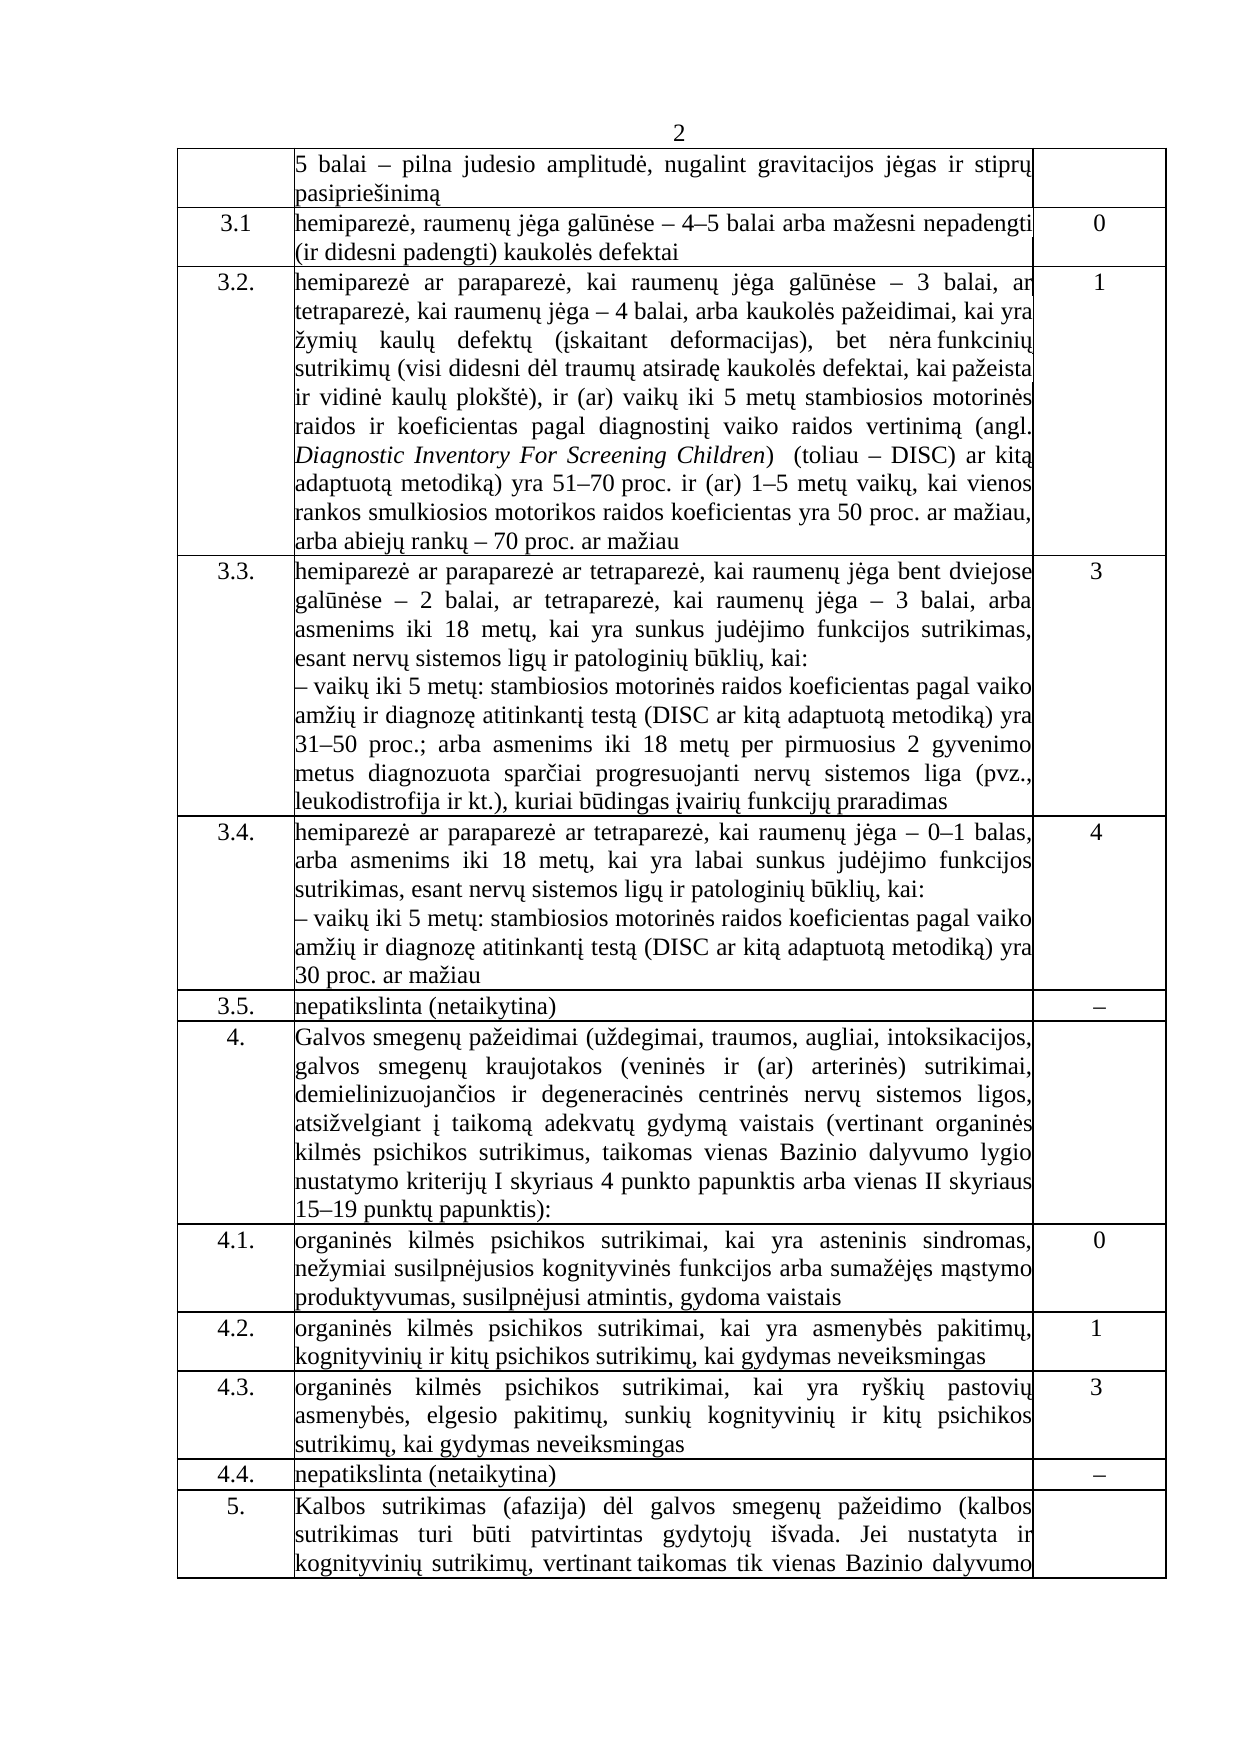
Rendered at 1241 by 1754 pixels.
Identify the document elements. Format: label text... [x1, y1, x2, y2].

table_cell [178, 149, 294, 207]
table_cell 4. [178, 1022, 294, 1223]
table_cell 5 balai – pilna judesio amplitudė, nugalint gravitacijos jėgas ir stiprų pasipriešinimą [295, 149, 1032, 207]
table_cell hemiparezė, raumenų jėga galūnėse – 4–5 balai arba mažesni nepadengti (ir didesni padengti) kaukolės defektai [295, 208, 1032, 266]
table_cell organinės kilmės psichikos sutrikimai, kai yra asmenybės pakitimų, kognityvinių ir kitų psichikos sutrikimų, kai gydymas neveiksmingas [295, 1313, 1032, 1370]
table_cell organinės kilmės psichikos sutrikimai, kai yra asteninis sindromas, nežymiai susilpnėjusios kognityvinės funkcijos arba sumažėjęs mąstymo produktyvumas, susilpnėjusi atmintis, gydoma vaistais [295, 1225, 1032, 1311]
table_cell 3 [1034, 1372, 1165, 1458]
table_cell [1034, 149, 1165, 207]
table_cell [1034, 1491, 1165, 1577]
table_cell 3.1 [178, 208, 294, 266]
table_cell [1034, 1022, 1165, 1223]
table_cell 4 [1034, 817, 1165, 989]
table_cell hemiparezė ar paraparezė ar tetraparezė, kai raumenų jėga – 0–1 balas, arba asmenims iki 18 metų, kai yra labai sunkus judėjimo funkcijos sutrikimas, esant nervų sistemos ligų ir patologinių būklių, kai: – vaikų iki 5 metų: stambiosios motorinės raidos koeficientas pagal vaiko amžių ir diagnozę atitinkantį testą (DISC ar kitą adaptuotą metodiką) yra 30 proc. ar mažiau [295, 817, 1032, 989]
table_cell 3.3. [178, 556, 294, 815]
table_cell Galvos smegenų pažeidimai (uždegimai, traumos, augliai, intoksikacijos, galvos smegenų kraujotakos (veninės ir (ar) arterinės) sutrikimai, demielinizuojančios ir degeneracinės centrinės nervų sistemos ligos, atsižvelgiant į taikomą adekvatų gydymą vaistais (vertinant organinės kilmės psichikos sutrikimus, taikomas vienas Bazinio dalyvumo lygio nustatymo kriterijų I skyriaus 4 punkto papunktis arba vienas II skyriaus 15–19 punktų papunktis): [295, 1022, 1032, 1223]
table_cell 5. [178, 1491, 294, 1577]
table_cell hemiparezė ar paraparezė, kai raumenų jėga galūnėse – 3 balai, ar tetraparezė, kai raumenų jėga – 4 balai, arba kaukolės pažeidimai, kai yra žymių kaulų defektų (įskaitant deformacijas), bet nėra funkcinių sutrikimų (visi didesni dėl traumų atsiradę kaukolės defektai, kai pažeista ir vidinė kaulų plokštė), ir (ar) vaikų iki 5 metų stambiosios motorinės raidos ir koeficientas pagal diagnostinį vaiko raidos vertinimą (angl. Diagnostic Inventory For Screening Children) (toliau – DISC) ar kitą adaptuotą metodiką) yra 51–70 proc. ir (ar) 1–5 metų vaikų, kai vienos rankos smulkiosios motorikos raidos koeficientas yra 50 proc. ar mažiau, arba abiejų rankų – 70 proc. ar mažiau [295, 267, 1032, 555]
table_cell 3 [1034, 556, 1165, 815]
table_cell 3.4. [178, 817, 294, 989]
table_cell 1 [1034, 1313, 1165, 1370]
table_cell 4.4. [178, 1460, 294, 1489]
table_cell 0 [1034, 208, 1165, 266]
table_cell nepatikslinta (netaikytina) [295, 1460, 1032, 1489]
table_cell 4.3. [178, 1372, 294, 1458]
table_cell 3.2. [178, 267, 294, 555]
table_cell organinės kilmės psichikos sutrikimai, kai yra ryškių pastovių asmenybės, elgesio pakitimų, sunkių kognityvinių ir kitų psichikos sutrikimų, kai gydymas neveiksmingas [295, 1372, 1032, 1458]
table_cell 1 [1034, 267, 1165, 555]
table_cell – [1034, 1460, 1165, 1489]
table_cell nepatikslinta (netaikytina) [295, 991, 1032, 1020]
table_cell 4.2. [178, 1313, 294, 1370]
table_cell 3.5. [178, 991, 294, 1020]
table_cell – [1034, 991, 1165, 1020]
table_cell Kalbos sutrikimas (afazija) dėl galvos smegenų pažeidimo (kalbos sutrikimas turi būti patvirtintas gydytojų išvada. Jei nustatyta ir kognityvinių sutrikimų, vertinant taikomas tik vienas Bazinio dalyvumo [295, 1491, 1032, 1577]
table_cell hemiparezė ar paraparezė ar tetraparezė, kai raumenų jėga bent dviejose galūnėse – 2 balai, ar tetraparezė, kai raumenų jėga – 3 balai, arba asmenims iki 18 metų, kai yra sunkus judėjimo funkcijos sutrikimas, esant nervų sistemos ligų ir patologinių būklių, kai: – vaikų iki 5 metų: stambiosios motorinės raidos koeficientas pagal vaiko amžių ir diagnozę atitinkantį testą (DISC ar kitą adaptuotą metodiką) yra 31–50 proc.; arba asmenims iki 18 metų per pirmuosius 2 gyvenimo metus diagnozuota sparčiai progresuojanti nervų sistemos liga (pvz., leukodistrofija ir kt.), kuriai būdingas įvairių funkcijų praradimas [295, 556, 1032, 815]
table_cell 4.1. [178, 1225, 294, 1311]
table_cell 0 [1034, 1225, 1165, 1311]
